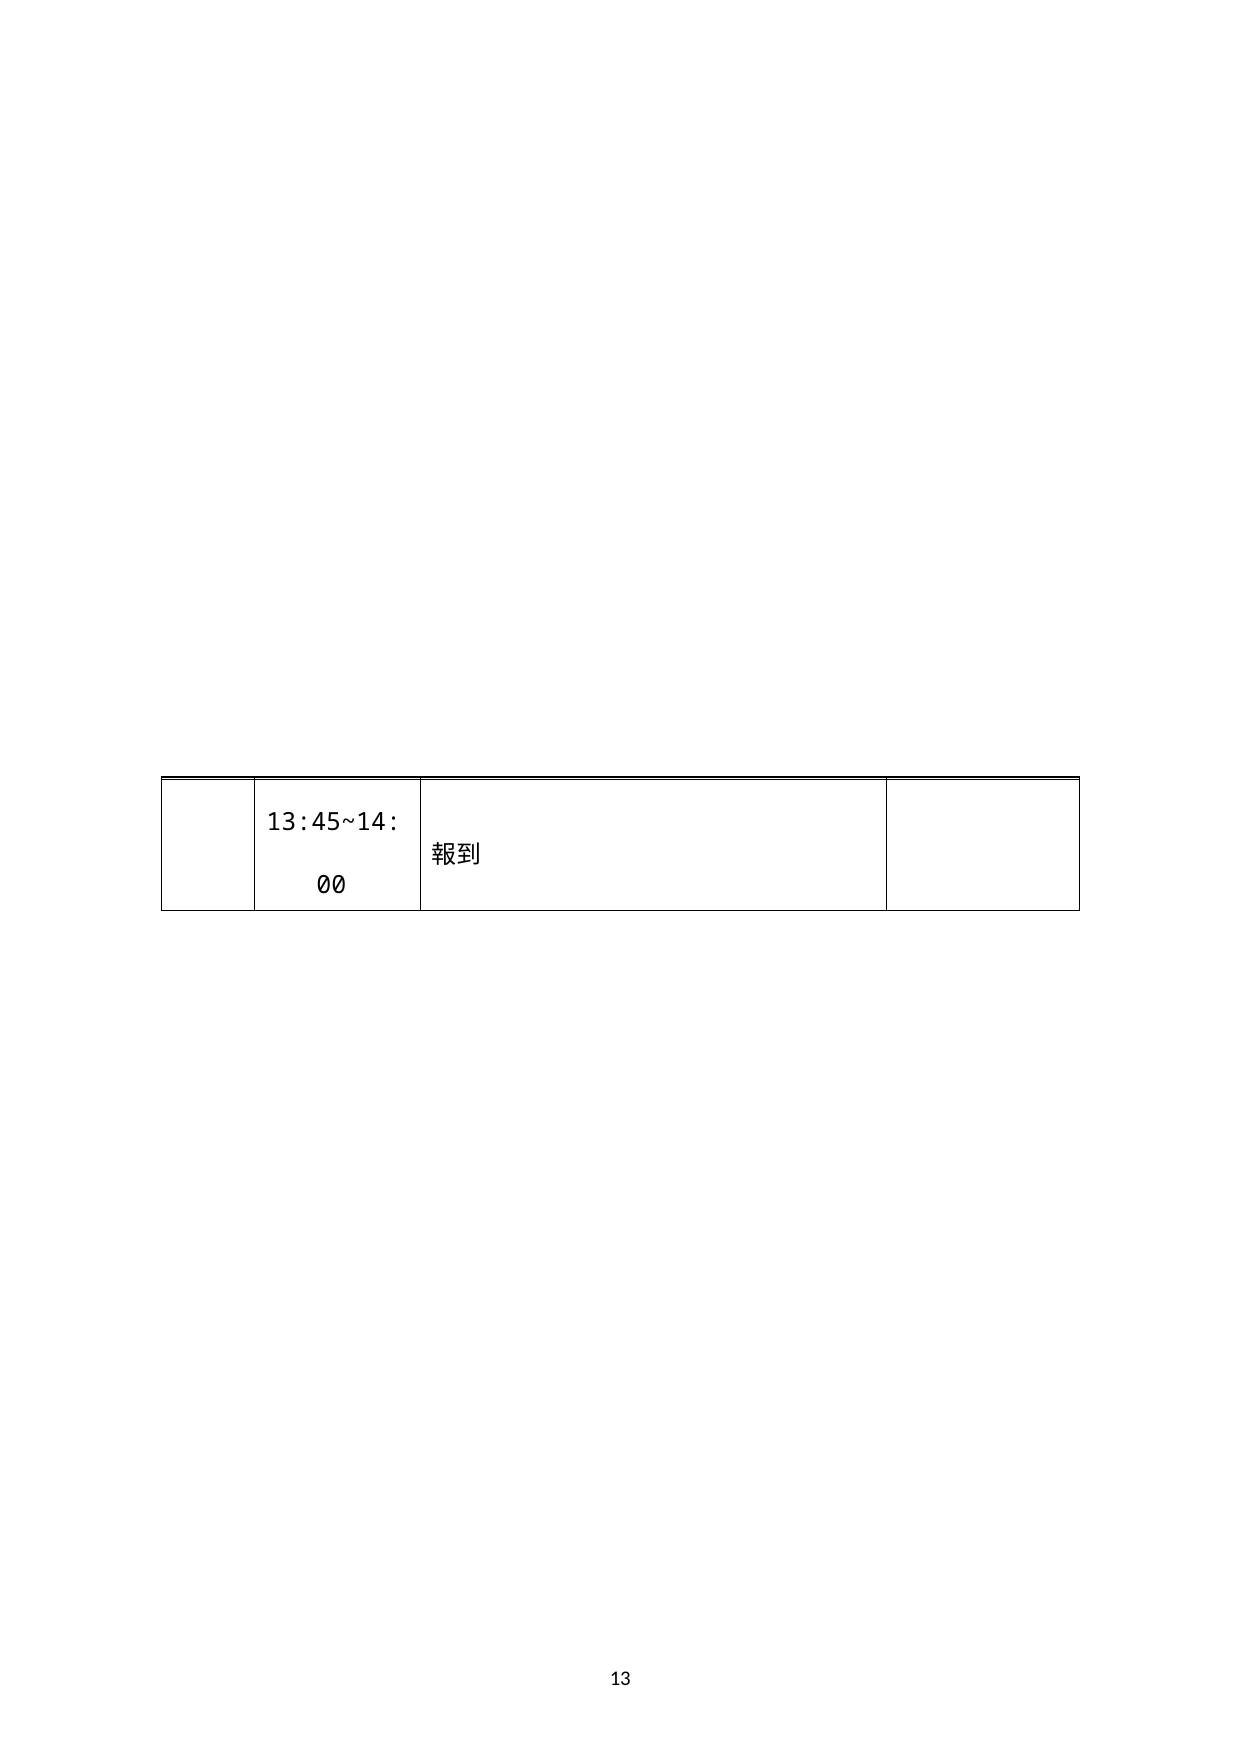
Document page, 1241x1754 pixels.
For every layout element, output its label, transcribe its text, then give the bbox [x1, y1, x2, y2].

table_cell [162, 780, 254, 910]
table_cell 報到 [421, 780, 886, 910]
table_cell [887, 780, 1079, 910]
table_cell 13:45~14:00 [255, 780, 420, 910]
